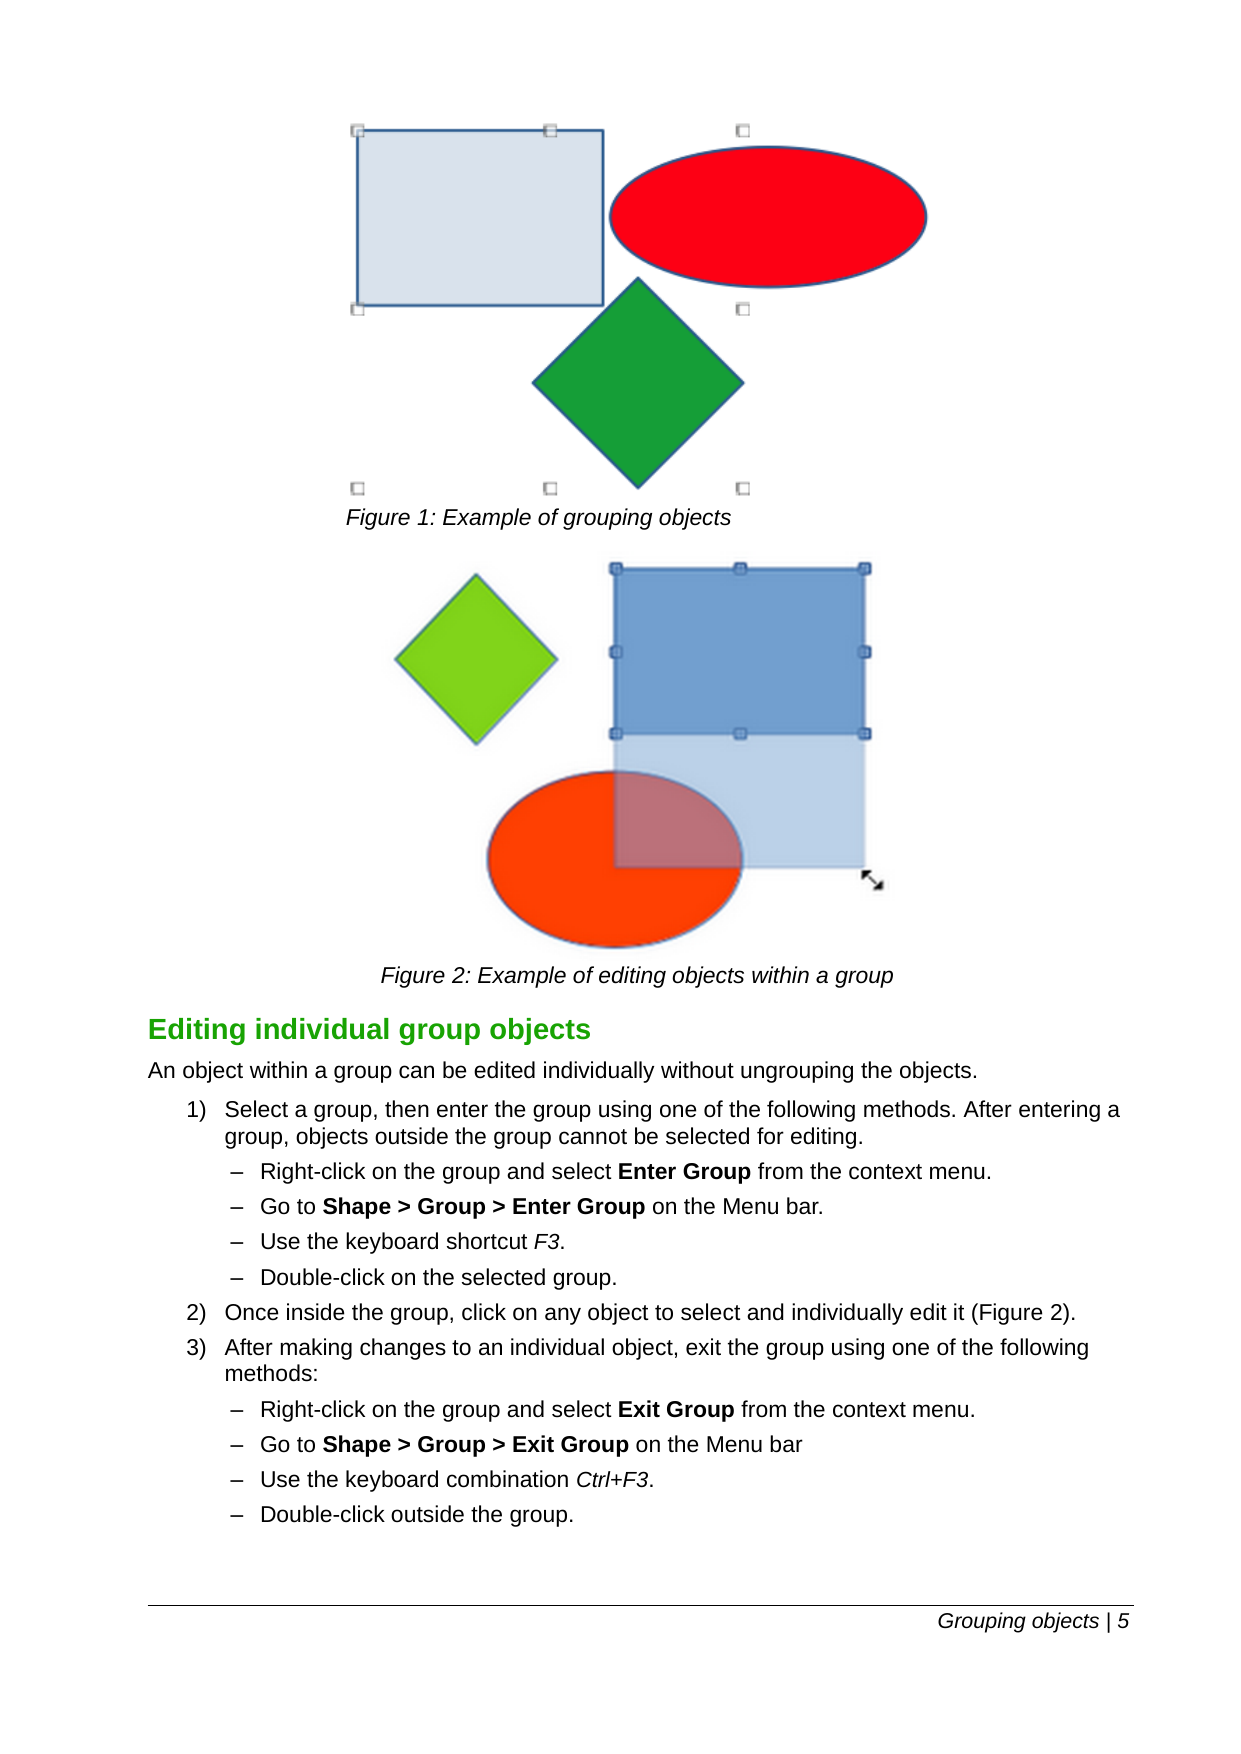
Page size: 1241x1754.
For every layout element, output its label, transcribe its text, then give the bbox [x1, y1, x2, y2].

list Once inside the group, click on any object to select and individually edit it (Figure 2). [207, 1299, 1134, 1325]
list Go to Shape > Group > Enter Group on the Menu bar. [230, 1193, 1134, 1219]
list Double-click on the selected group. [230, 1263, 1134, 1290]
picture [380, 542, 902, 963]
text An object within a group can be edited individually without ungrouping the objects. [148, 1057, 1134, 1084]
list Right-click on the group and select Exit Group from the context menu. [230, 1396, 1134, 1422]
list Use the keyboard shortcut F3. [230, 1228, 1134, 1255]
list Use the keyboard combination Ctrl+F3. [230, 1466, 1134, 1492]
text Figure 1: Example of grouping objects [346, 504, 936, 530]
list Go to Shape > Group > Exit Group on the Menu bar [230, 1431, 1134, 1457]
list Double-click outside the group. [230, 1501, 1134, 1527]
subtitle Editing individual group objects [148, 1012, 1134, 1046]
picture [345, 118, 937, 504]
list Right-click on the group and select Enter Group from the context menu. [230, 1158, 1134, 1184]
text Figure 2: Example of editing objects within a group [380, 963, 901, 988]
list Select a group, then enter the group using one of the following methods. After entering a group, objects outside the group cannot be selected for editing. [207, 1096, 1134, 1149]
list After making changes to an individual object, exit the group using one of the following methods: [207, 1334, 1134, 1387]
